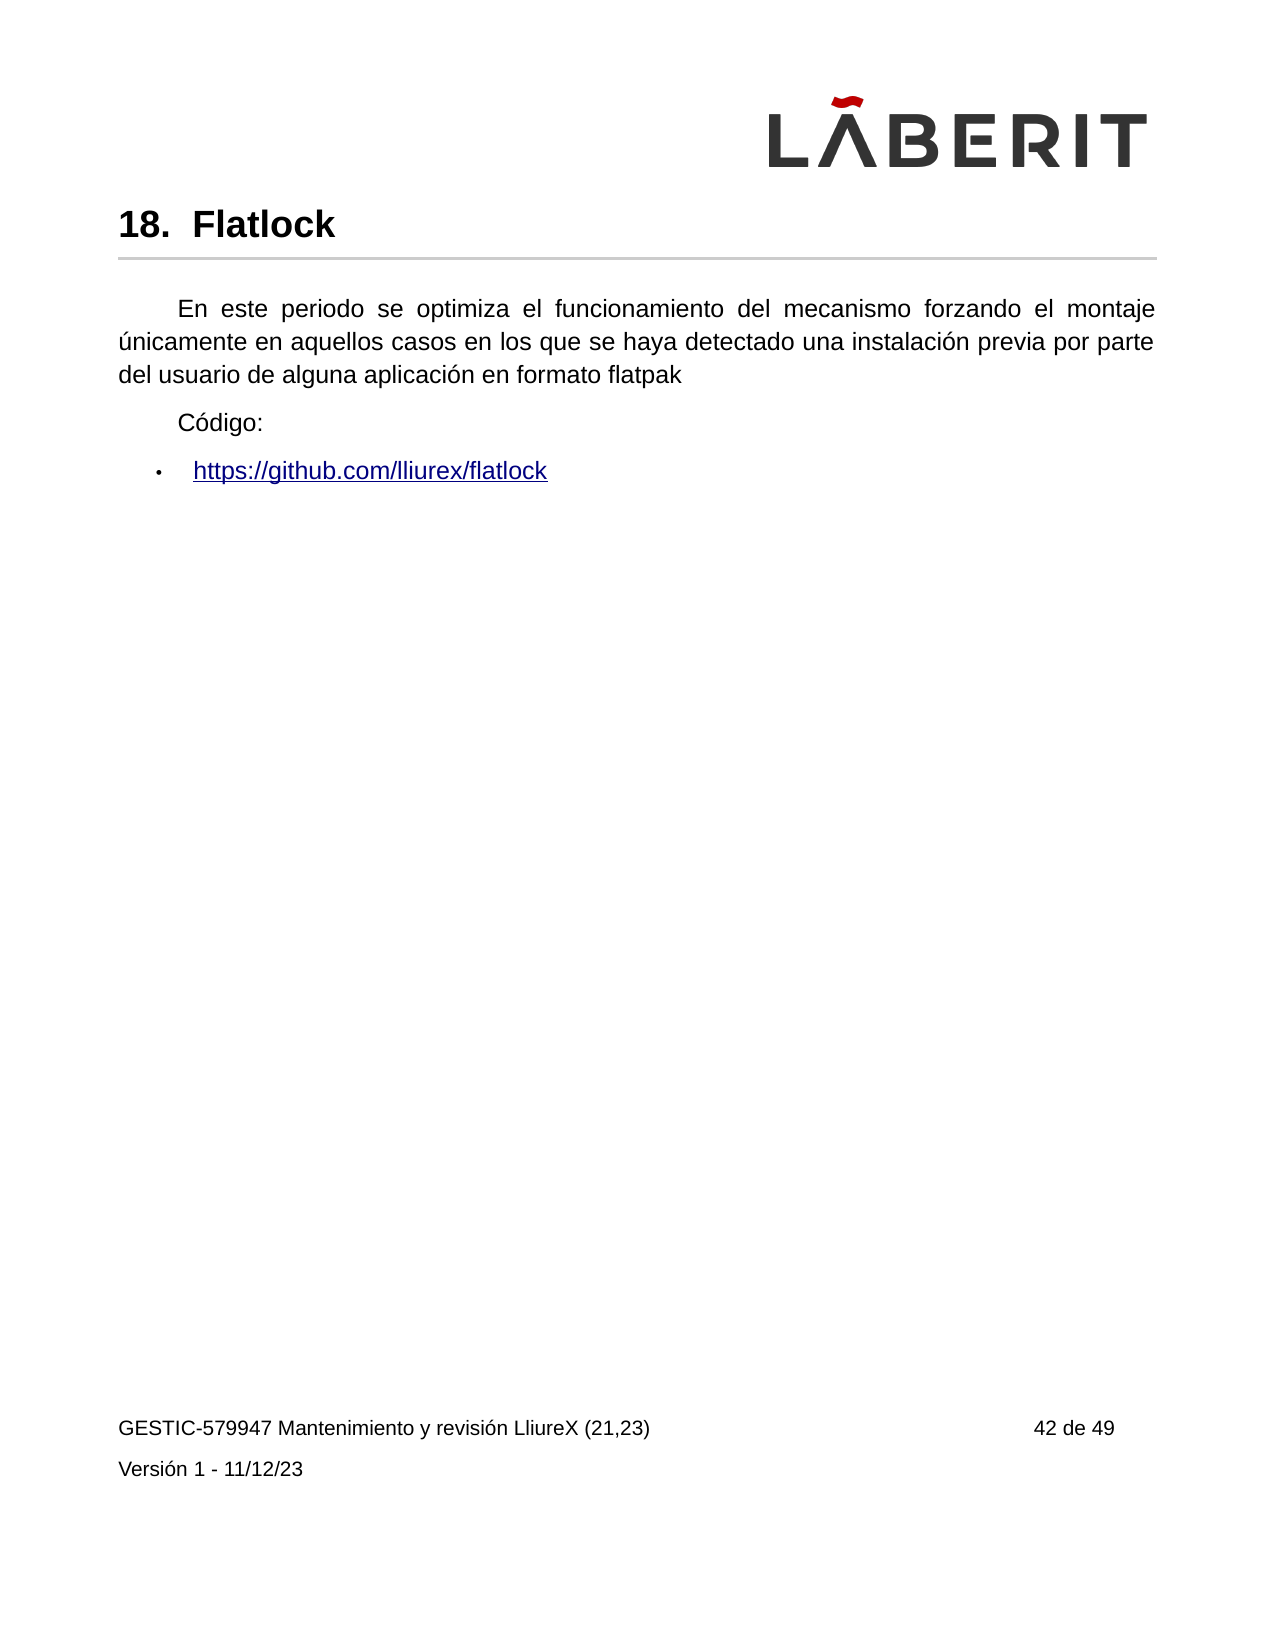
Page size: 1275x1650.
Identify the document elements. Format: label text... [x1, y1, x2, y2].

picture [769, 96, 1147, 167]
list https://github.com/lliurex/flatlock [156, 456, 1157, 484]
text En este periodo se optimiza el funcionamiento del mecanismo forzando el montaje únicamente en aquellos casos en los que se haya detectado una instalación previa por parte del usuario de alguna aplicación en formato flatpak [118, 294, 1157, 389]
text Código: [118, 408, 1157, 437]
subtitle Flatlock [118, 202, 1157, 257]
